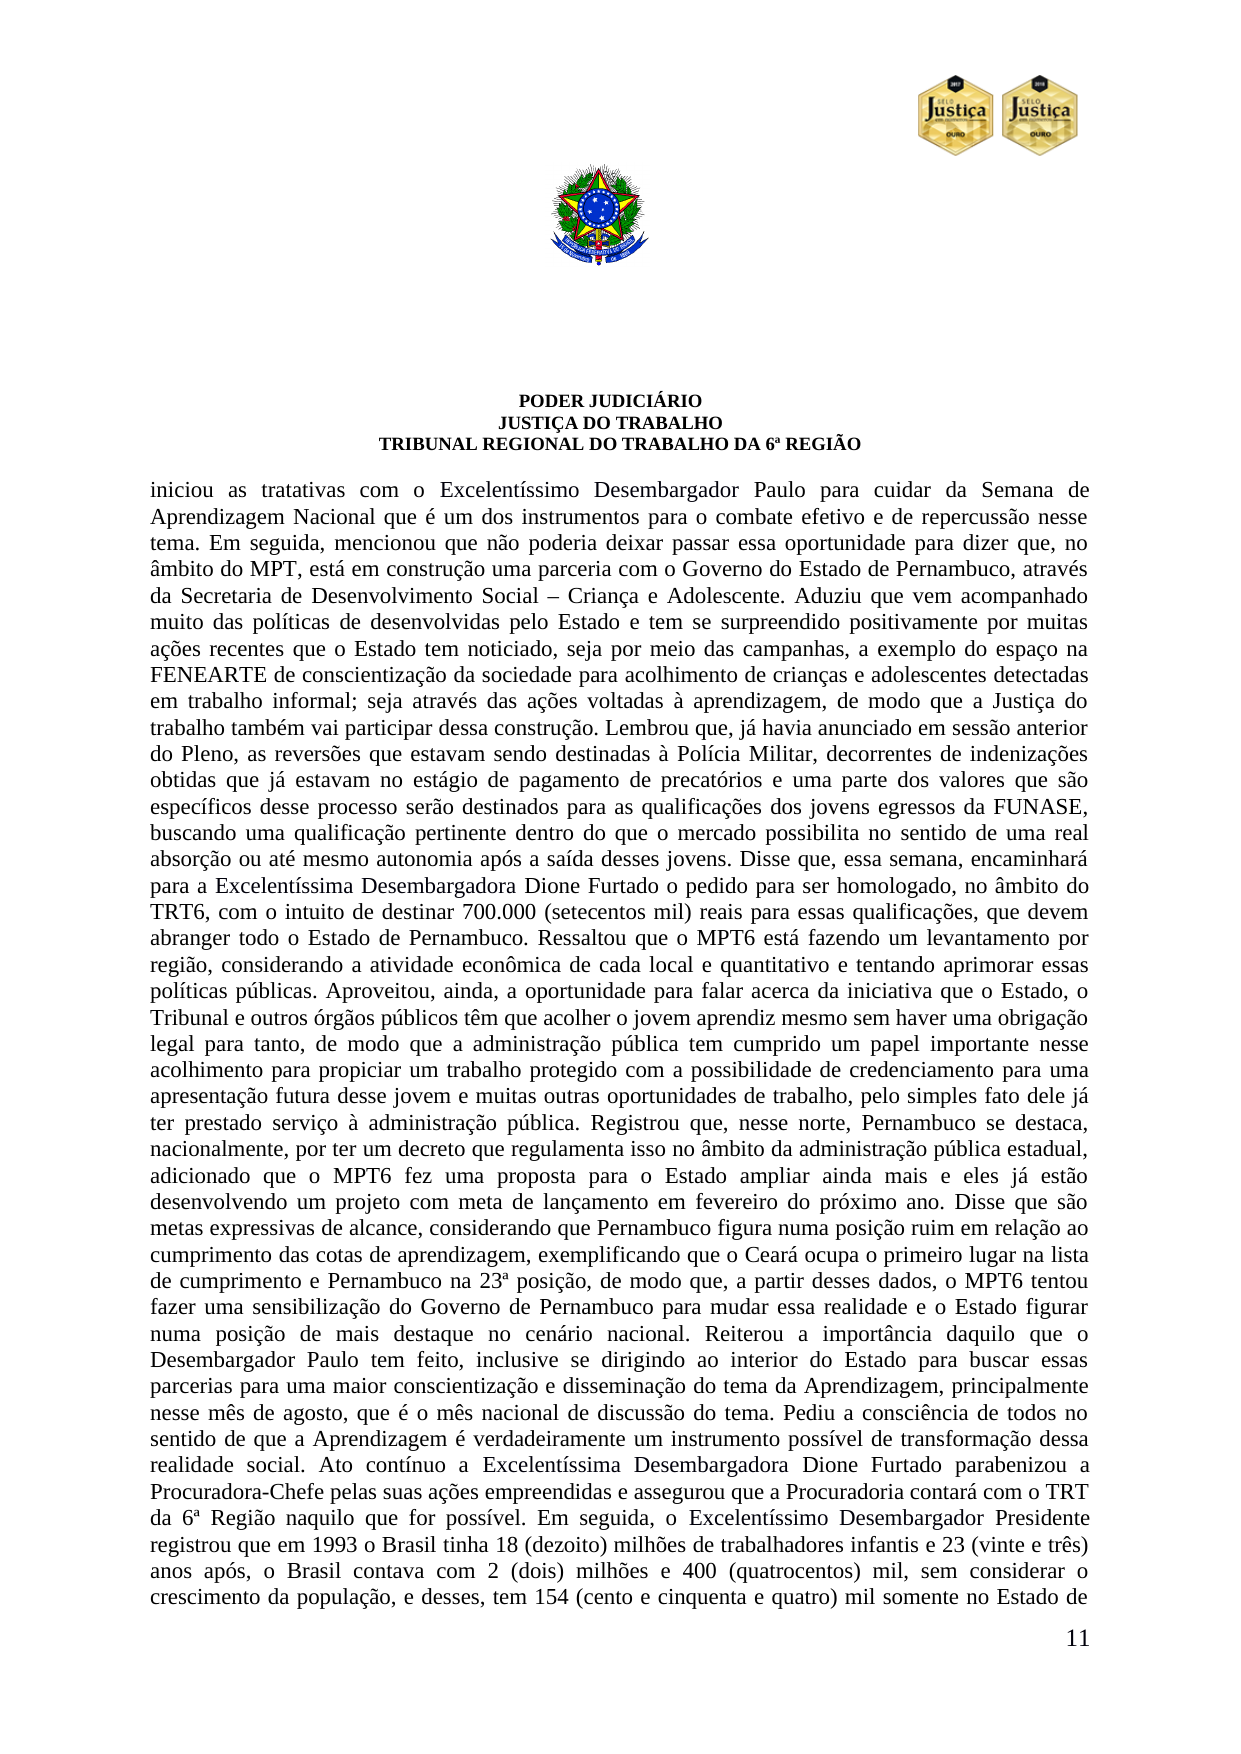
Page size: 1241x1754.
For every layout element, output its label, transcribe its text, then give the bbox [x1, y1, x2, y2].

picture [545, 162, 650, 267]
picture [918, 73, 1091, 162]
text iniciou as tratativas com o Excelentíssimo Desembargador Paulo para cuidar da Semana de Aprendizagem Nacional que é um dos instrumentos para o combate efetivo e de repercussão nesse tema. Em seguida, mencionou que não poderia deixar passar essa oportunidade para dizer que, no âmbito do MPT, está em construção uma parceria com o Governo do Estado de Pernambuco, através da Secretaria de Desenvolvimento Social – Criança e Adolescente. Aduziu que vem acompanhado muito das políticas de desenvolvidas pelo Estado e tem se surpreendido positivamente por muitas ações recentes que o Estado tem noticiado, seja por meio das campanhas, a exemplo do espaço na FENEARTE de conscientização da sociedade para acolhimento de crianças e adolescentes detectadas em trabalho informal; seja através das ações voltadas à aprendizagem, de modo que a Justiça do trabalho também vai participar dessa construção. Lembrou que, já havia anunciado em sessão anterior do Pleno, as reversões que estavam sendo destinadas à Polícia Militar, decorrentes de indenizações obtidas que já estavam no estágio de pagamento de precatórios e uma parte dos valores que são específicos desse processo serão destinados para as qualificações dos jovens egressos da FUNASE, buscando uma qualificação pertinente dentro do que o mercado possibilita no sentido de uma real absorção ou até mesmo autonomia após a saída desses jovens. Disse que, essa semana, encaminhará para a Excelentíssima Desembargadora Dione Furtado o pedido para ser homologado, no âmbito do TRT6, com o intuito de destinar 700.000 (setecentos mil) reais para essas qualificações, que devem abranger todo o Estado de Pernambuco. Ressaltou que o MPT6 está fazendo um levantamento por região, considerando a atividade econômica de cada local e quantitativo e tentando aprimorar essas políticas públicas. Aproveitou, ainda, a oportunidade para falar acerca da iniciativa que o Estado, o Tribunal e outros órgãos públicos têm que acolher o jovem aprendiz mesmo sem haver uma obrigação legal para tanto, de modo que a administração pública tem cumprido um papel importante nesse acolhimento para propiciar um trabalho protegido com a possibilidade de credenciamento para uma apresentação futura desse jovem e muitas outras oportunidades de trabalho, pelo simples fato dele já ter prestado serviço à administração pública. Registrou que, nesse norte, Pernambuco se destaca, nacionalmente, por ter um decreto que regulamenta isso no âmbito da administração pública estadual, adicionado que o MPT6 fez uma proposta para o Estado ampliar ainda mais e eles já estão desenvolvendo um projeto com meta de lançamento em fevereiro do próximo ano. Disse que são metas expressivas de alcance, considerando que Pernambuco figura numa posição ruim em relação ao cumprimento das cotas de aprendizagem, exemplificando que o Ceará ocupa o primeiro lugar na lista de cumprimento e Pernambuco na 23ª posição, de modo que, a partir desses dados, o MPT6 tentou fazer uma sensibilização do Governo de Pernambuco para mudar essa realidade e o Estado figurar numa posição de mais destaque no cenário nacional. Reiterou a importância daquilo que o Desembargador Paulo tem feito, inclusive se dirigindo ao interior do Estado para buscar essas parcerias para uma maior conscientização e disseminação do tema da Aprendizagem, principalmente nesse mês de agosto, que é o mês nacional de discussão do tema. Pediu a consciência de todos no sentido de que a Aprendizagem é verdadeiramente um instrumento possível de transformação dessa realidade social. Ato contínuo a Excelentíssima Desembargadora Dione Furtado parabenizou a Procuradora-Chefe pelas suas ações empreendidas e assegurou que a Procuradoria contará com o TRT da 6ª Região naquilo que for possível. Em seguida, o Excelentíssimo Desembargador Presidente registrou que em 1993 o Brasil tinha 18 (dezoito) milhões de trabalhadores infantis e 23 (vinte e três) anos após, o Brasil contava com 2 (dois) milhões e 400 (quatrocentos) mil, sem considerar o crescimento da população, e desses, tem 154 (cento e cinquenta e quatro) mil somente no Estado de [150, 476, 1090, 1610]
